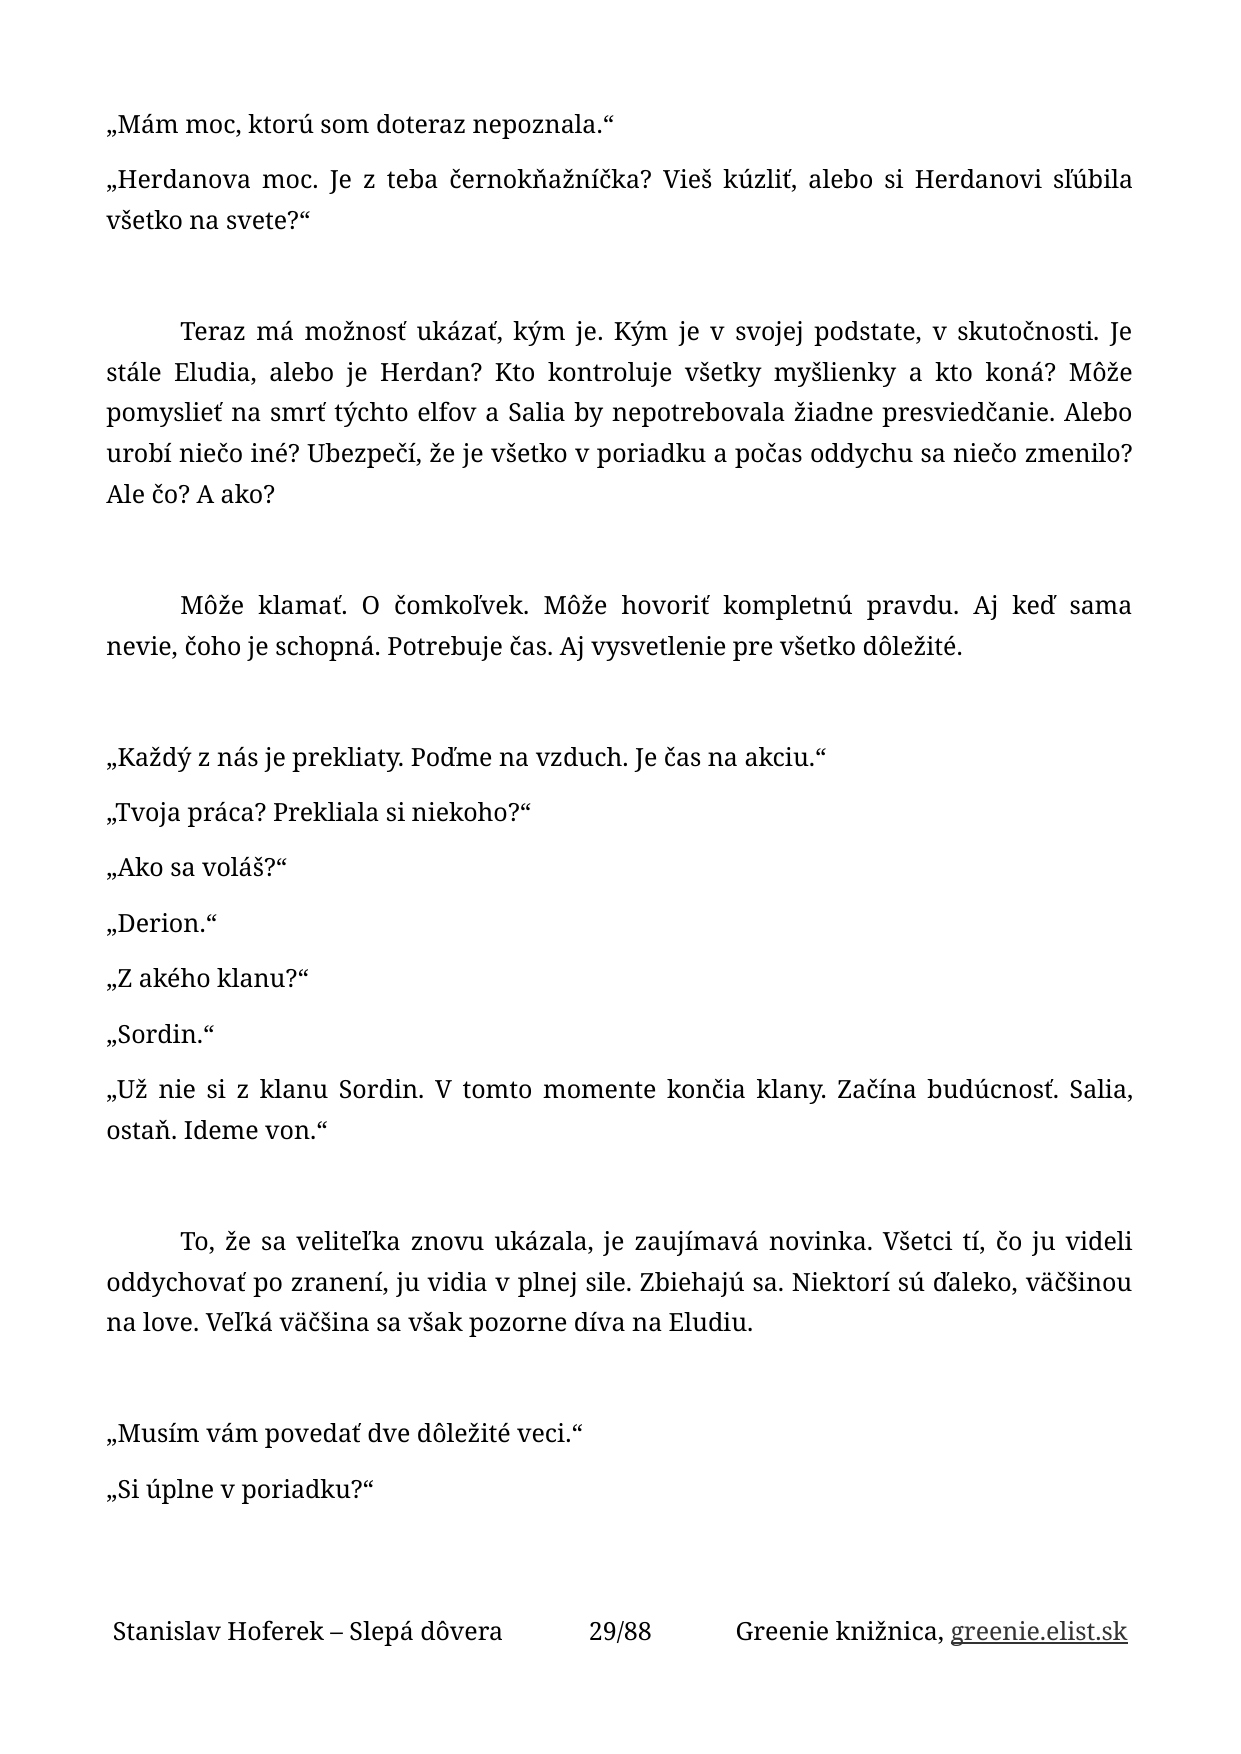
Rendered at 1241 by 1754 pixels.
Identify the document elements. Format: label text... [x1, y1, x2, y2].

text „Už nie si z klanu Sordin. V tomto momente končia klany. Začína budúcnosť. Salia, ostaň. Ideme von.“ [106, 1072, 1134, 1147]
text „Herdanova moc. Je z teba černokňažníčka? Vieš kúzliť, alebo si Herdanovi sľúbila všetko na svete?“ [106, 162, 1134, 237]
text „Musím vám povedať dve dôležité veci.“ [106, 1416, 1134, 1450]
text „Z akého klanu?“ [106, 961, 1134, 995]
text „Každý z nás je prekliaty. Poďme na vzduch. Je čas na akciu.“ [106, 739, 1134, 773]
text „Sordin.“ [106, 1016, 1134, 1050]
text „Mám moc, ktorú som doteraz nepoznala.“ [106, 106, 1134, 140]
text To, že sa veliteľka znovu ukázala, je zaujímavá novinka. Všetci tí, čo ju videli oddychovať po zranení, ju vidia v plnej sile. Zbiehajú sa. Niektorí sú ďaleko, väčšinou na love. Veľká väčšina sa však pozorne díva na Eludiu. [106, 1223, 1134, 1339]
text Teraz má možnosť ukázať, kým je. Kým je v svojej podstate, v skutočnosti. Je stále Eludia, alebo je Herdan? Kto kontroluje všetky myšlienky a kto koná? Môže pomyslieť na smrť týchto elfov a Salia by nepotrebovala žiadne presviedčanie. Alebo urobí niečo iné? Ubezpečí, že je všetko v poriadku a počas oddychu sa niečo zmenilo? Ale čo? A ako? [106, 313, 1134, 511]
text „Tvoja práca? Prekliala si niekoho?“ [106, 794, 1134, 829]
text „Ako sa voláš?“ [106, 850, 1134, 884]
text „Derion.“ [106, 905, 1134, 939]
text „Si úplne v poriadku?“ [106, 1471, 1134, 1505]
text Môže klamať. O čomkoľvek. Môže hovoriť kompletnú pravdu. Aj keď sama nevie, čoho je schopná. Potrebuje čas. Aj vysvetlenie pre všetko dôležité. [106, 587, 1134, 662]
